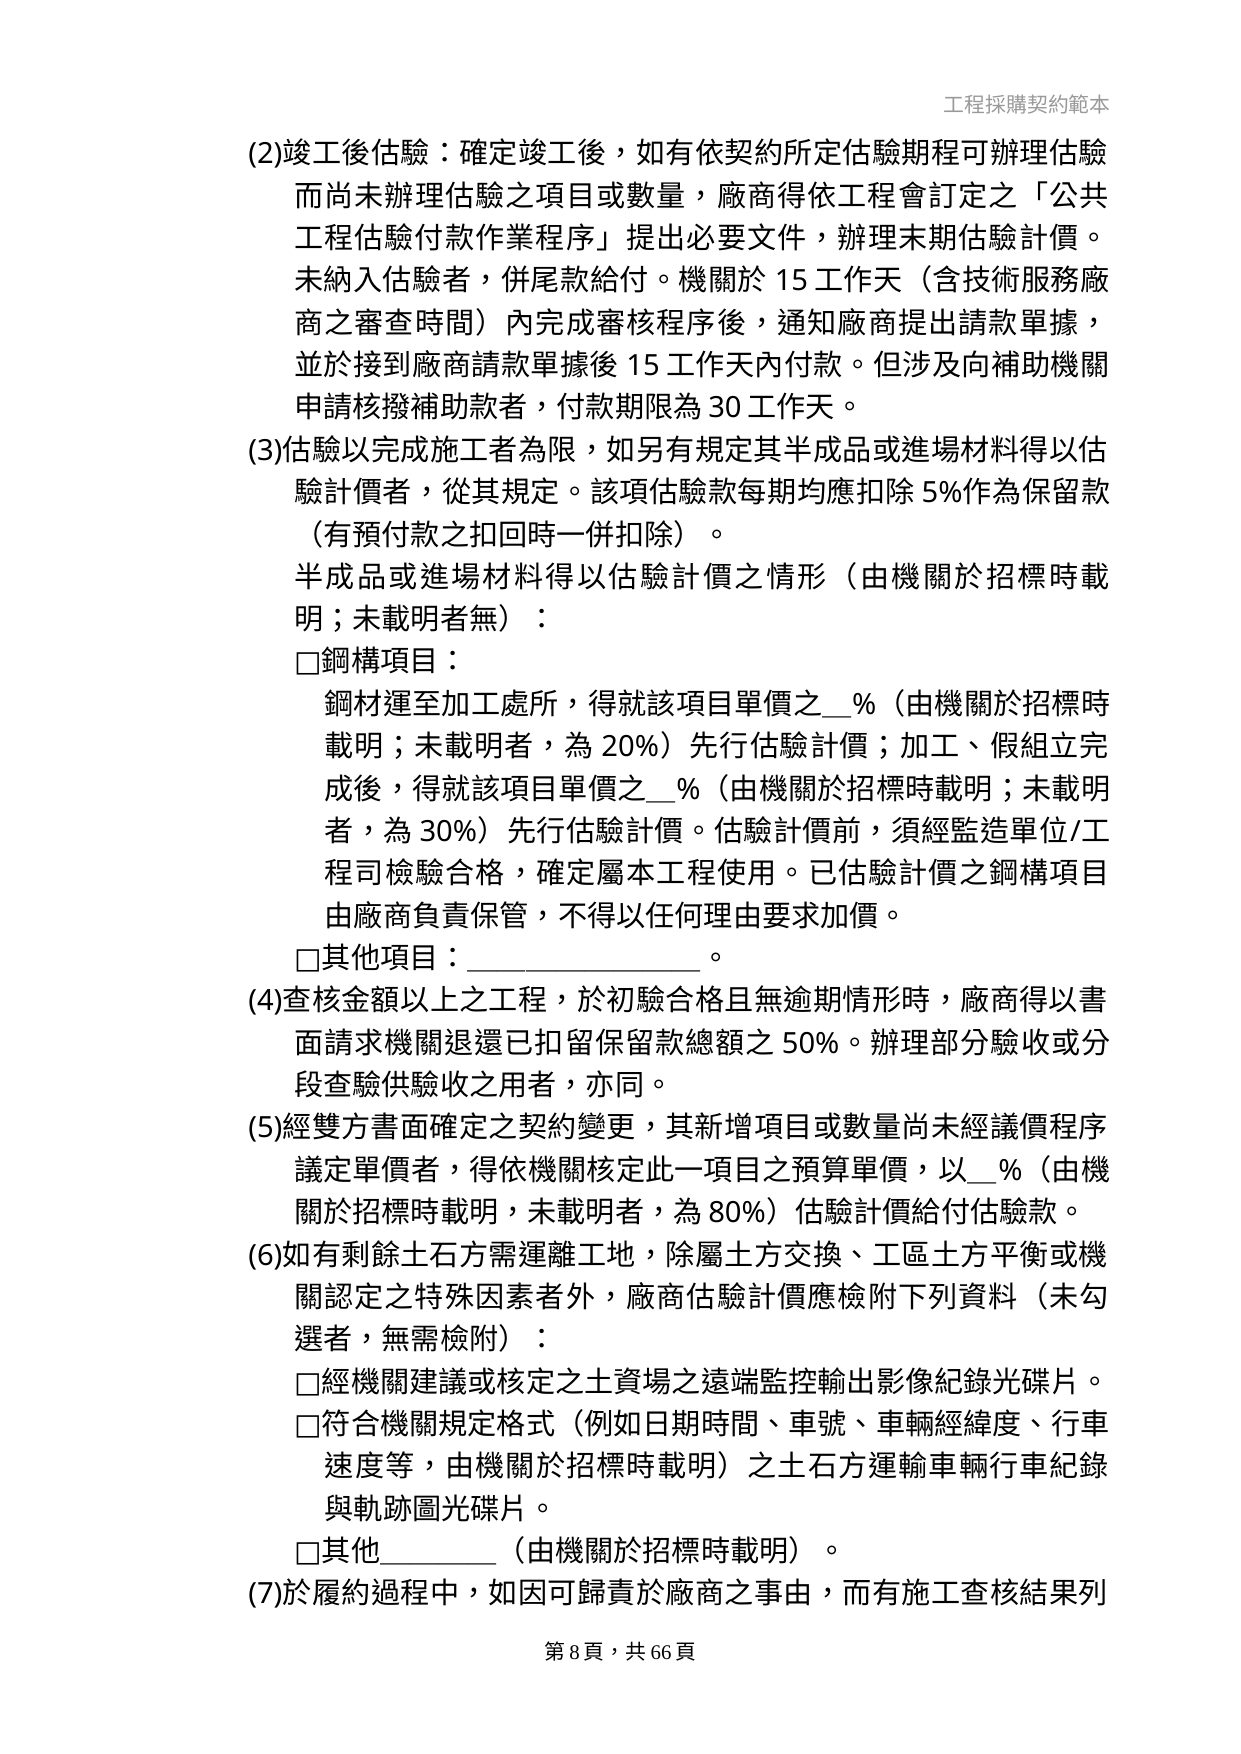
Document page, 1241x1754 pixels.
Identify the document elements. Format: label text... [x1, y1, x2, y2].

text □符合機關規定格式（例如日期時間、車號、車輛經緯度、行車速度等，由機關於招標時載明）之土石方運輸車輛行車紀錄與軌跡圖光碟片。 [294, 1401, 1110, 1528]
text 鋼材運至加工處所，得就該項目單價之＿%（由機關於招標時載明；未載明者，為20%）先行估驗計價；加工、假組立完成後，得就該項目單價之＿%（由機關於招標時載明；未載明者，為30%）先行估驗計價。估驗計價前，須經監造單位/工程司檢驗合格，確定屬本工程使用。已估驗計價之鋼構項目由廠商負責保管，不得以任何理由要求加價。 [324, 680, 1110, 934]
text 半成品或進場材料得以估驗計價之情形（由機關於招標時載明；未載明者無）： [294, 553, 1110, 638]
text □經機關建議或核定之土資場之遠端監控輸出影像紀錄光碟片。 [294, 1358, 1110, 1401]
text (6)如有剩餘土石方需運離工地，除屬土方交換、工區土方平衡或機關認定之特殊因素者外，廠商估驗計價應檢附下列資料（未勾選者，無需檢附）： [248, 1231, 1110, 1358]
text (7)於履約過程中，如因可歸責於廠商之事由，而有施工查核結果列 [248, 1570, 1110, 1612]
text □鋼構項目： [294, 638, 1110, 680]
text (4)查核金額以上之工程，於初驗合格且無逾期情形時，廠商得以書面請求機關退還已扣留保留款總額之50%。辦理部分驗收或分段查驗供驗收之用者，亦同。 [248, 977, 1110, 1104]
text (3)估驗以完成施工者為限，如另有規定其半成品或進場材料得以估驗計價者，從其規定。該項估驗款每期均應扣除5%作為保留款（有預付款之扣回時一併扣除）。 [248, 426, 1110, 553]
text (2)竣工後估驗：確定竣工後，如有依契約所定估驗期程可辦理估驗而尚未辦理估驗之項目或數量，廠商得依工程會訂定之「公共工程估驗付款作業程序」提出必要文件，辦理末期估驗計價。未納入估驗者，併尾款給付。機關於15工作天（含技術服務廠商之審查時間）內完成審核程序後，通知廠商提出請款單據，並於接到廠商請款單據後15工作天內付款。但涉及向補助機關申請核撥補助款者，付款期限為30工作天。 [248, 130, 1110, 426]
text (5)經雙方書面確定之契約變更，其新增項目或數量尚未經議價程序議定單價者，得依機關核定此一項目之預算單價，以＿%（由機關於招標時載明，未載明者，為80%）估驗計價給付估驗款。 [248, 1104, 1110, 1231]
text □其他項目：＿＿＿＿＿＿＿＿。 [294, 934, 1110, 977]
text □其他＿＿＿＿（由機關於招標時載明）。 [294, 1528, 1110, 1570]
